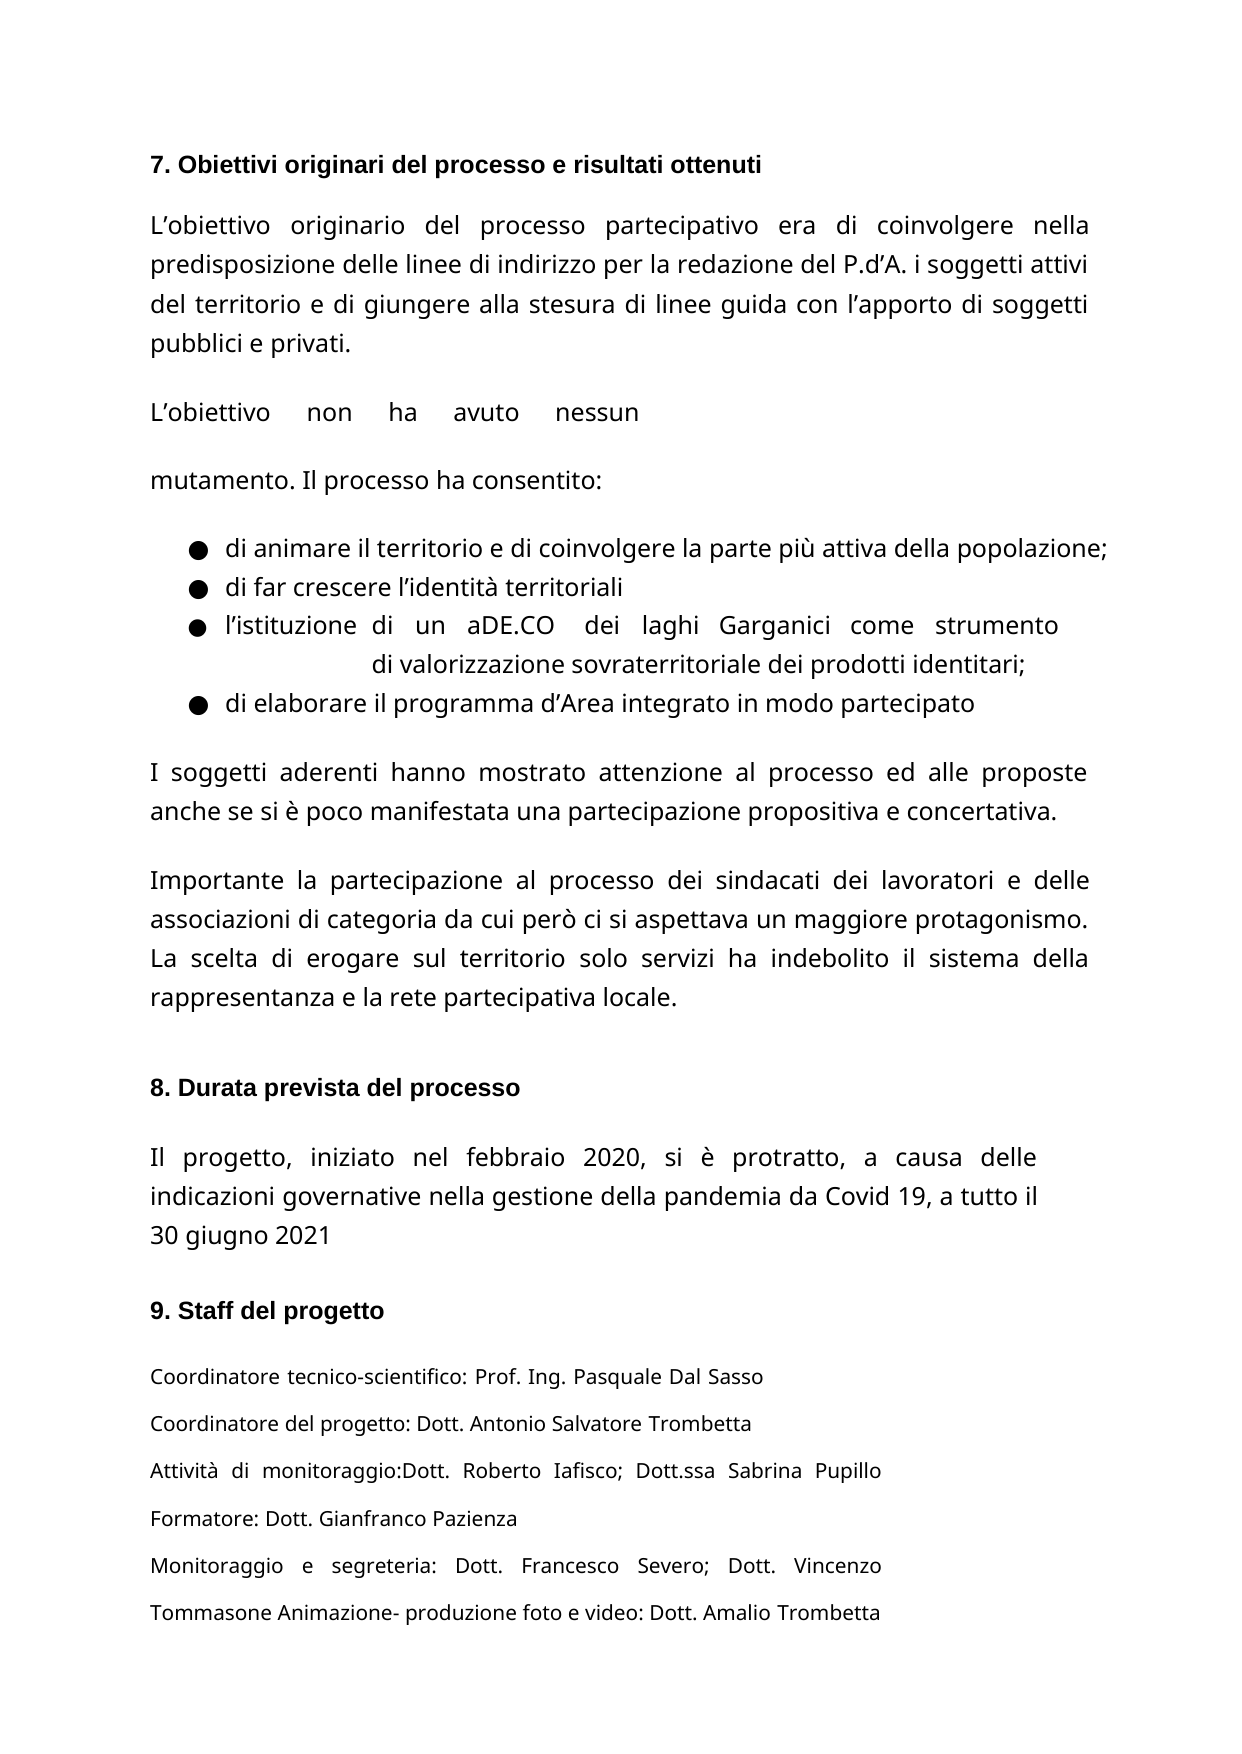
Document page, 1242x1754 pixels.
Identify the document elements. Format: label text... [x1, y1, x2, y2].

list di far crescere l’identità territoriali [187, 569, 1242, 603]
text Coordinatore tecnico-scientifico: Prof. Ing. Pasquale Dal Sasso Coordinatore del progetto: Dott. Antonio Salvatore Trombetta [150, 1362, 764, 1438]
text Importante la partecipazione al processo dei sindacati dei lavoratori e delle associazioni di categoria da cui però ci si aspettava un maggiore protagonismo. La scelta di erogare sul territorio solo servizi ha indebolito il sistema della rappresentanza e la rete partecipativa locale. [150, 863, 1090, 1014]
subtitle Staff del progetto [150, 1296, 1242, 1325]
list l’istituzione di un aDE.CO dei laghi Garganici come strumento di valorizzazione sovraterritoriale dei prodotti identitari; [187, 608, 1090, 681]
text Il progetto, iniziato nel febbraio 2020, si è protratto, a causa delle indicazioni governative nella gestione della pandemia da Covid 19, a tutto il 30 giugno 2021 [150, 1139, 1038, 1252]
subtitle Durata prevista del processo [150, 1073, 1242, 1102]
list di animare il territorio e di coinvolgere la parte più attiva della popolazione; [187, 531, 1242, 565]
subtitle Obiettivi originari del processo e risultati ottenuti [150, 150, 1242, 179]
text Attività di monitoraggio:Dott. Roberto Iafisco; Dott.ssa Sabrina Pupillo Formatore: Dott. Gianfranco Pazienza [150, 1456, 882, 1532]
text I soggetti aderenti hanno mostrato attenzione al processo ed alle proposte anche se si è poco manifestata una partecipazione propositiva e concertativa. [150, 755, 1089, 828]
text Monitoraggio e segreteria: Dott. Francesco Severo; Dott. Vincenzo Tommasone Animazione- produzione foto e video: Dott. Amalio Trombetta [150, 1551, 882, 1627]
list di elaborare il programma d’Area integrato in modo partecipato [187, 686, 1242, 720]
text L’obiettivo non ha avuto nessun mutamento. Il processo ha consentito: [150, 394, 639, 497]
text L’obiettivo originario del processo partecipativo era di coinvolgere nella predisposizione delle linee di indirizzo per la redazione del P.d’A. i soggetti attivi del territorio e di giungere alla stesura di linee guida con l’apporto di soggetti pubblici e privati. [150, 208, 1090, 359]
